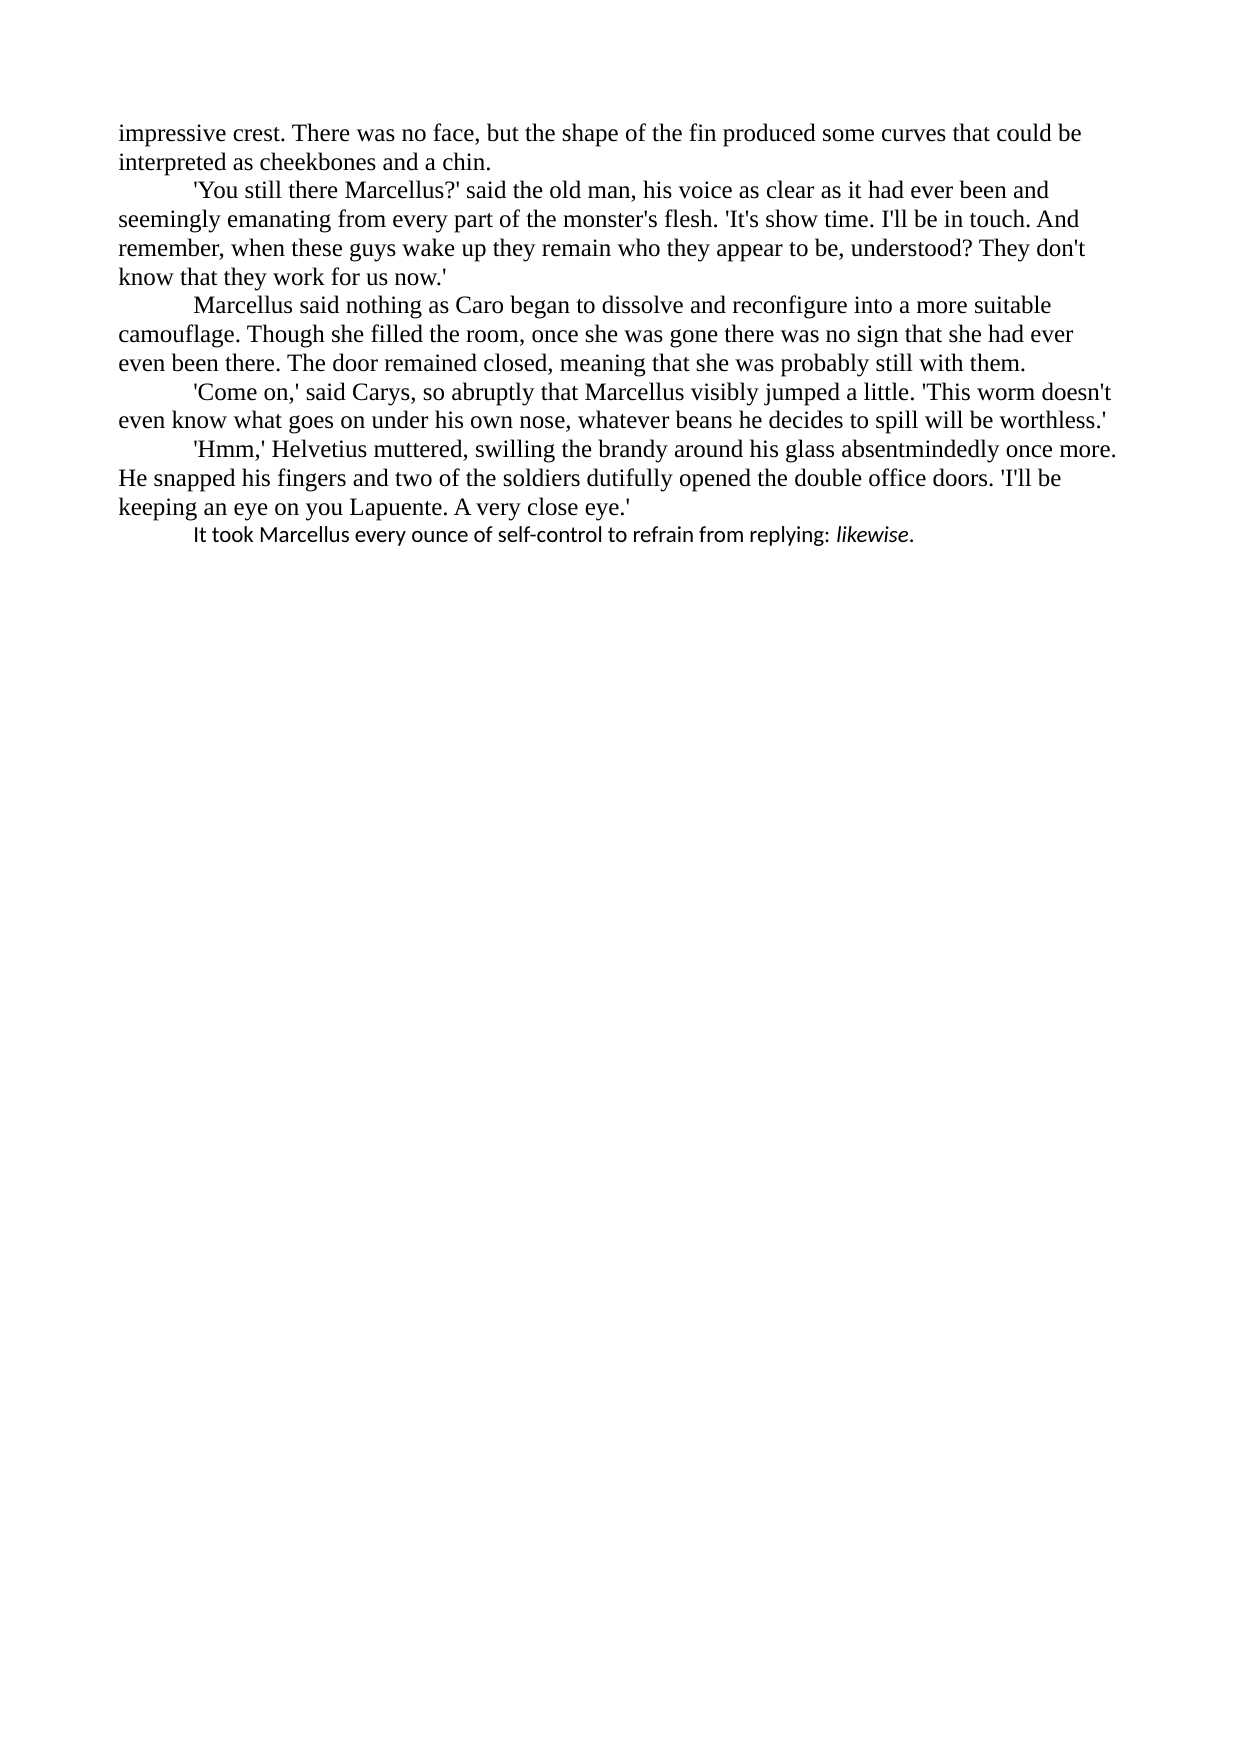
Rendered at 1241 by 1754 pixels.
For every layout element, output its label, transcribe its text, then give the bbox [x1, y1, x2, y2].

text 'Hmm,' Helvetius muttered, swilling the brandy around his glass absentmindedly once more. He snapped his fingers and two of the soldiers dutifully opened the double office doors. 'I'll be keeping an eye on you Lapuente. A very close eye.' [118, 434, 1122, 521]
text Marcellus said nothing as Caro began to dissolve and reconfigure into a more suitable camouflage. Though she filled the room, once she was gone there was no sign that she had ever even been there. The door remained closed, meaning that she was probably still with them. [118, 291, 1122, 377]
text impressive crest. There was no face, but the shape of the fin produced some curves that could be interpreted as cheekbones and a chin. [118, 118, 1122, 176]
text 'You still there Marcellus?' said the old man, his voice as clear as it had ever been and seemingly emanating from every part of the monster's flesh. 'It's show time. I'll be in touch. And remember, when these guys wake up they remain who they appear to be, understood? They don't know that they work for us now.' [118, 176, 1122, 291]
text 'Come on,' said Carys, so abruptly that Marcellus visibly jumped a little. 'This worm doesn't even know what goes on under his own nose, whatever beans he decides to spill will be worthless.' [118, 377, 1122, 434]
text It took Marcellus every ounce of self-control to refrain from replying: likewise. [118, 521, 1122, 549]
